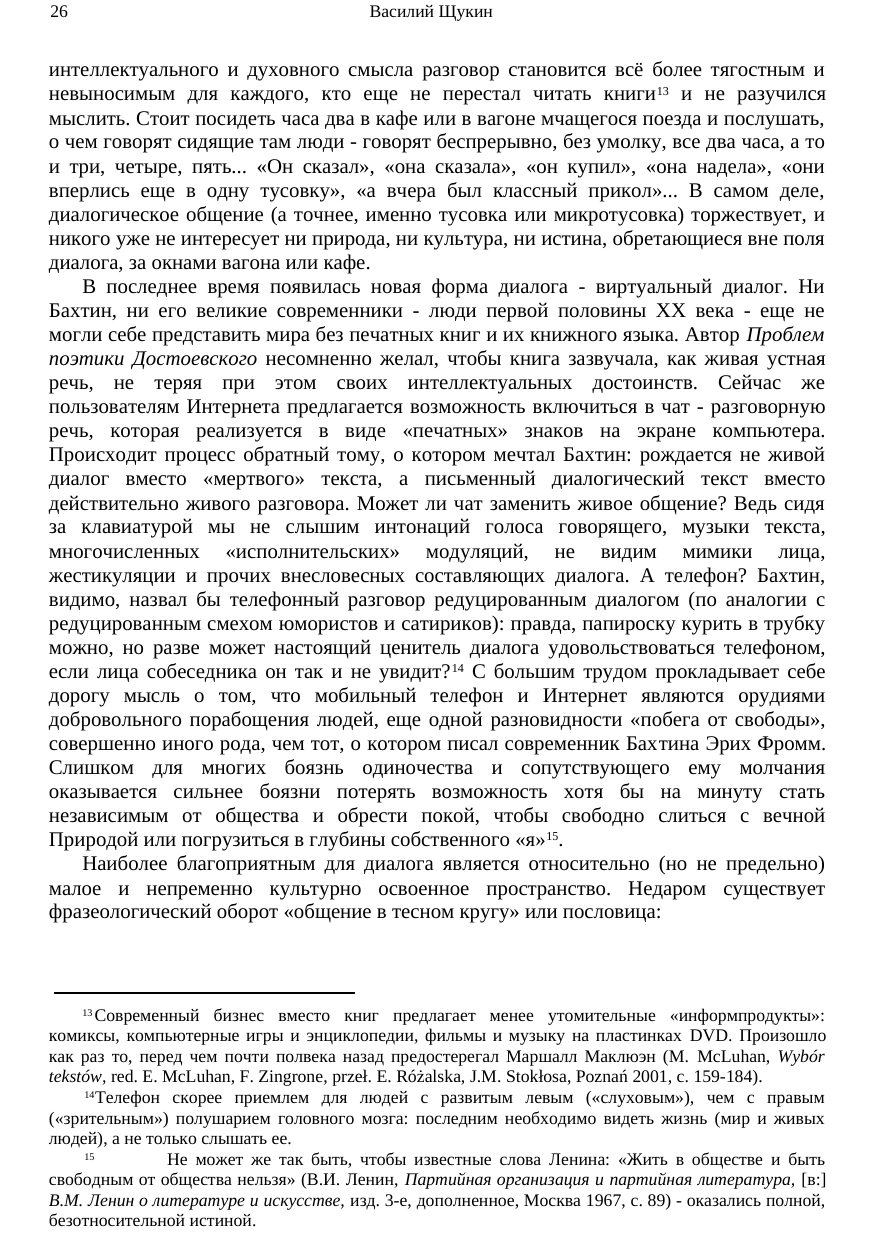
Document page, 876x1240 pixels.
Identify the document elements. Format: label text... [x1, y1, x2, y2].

text 26 [50, 1, 74, 22]
text 15 Не может же так быть, чтобы известные слова Ленина: «Жить в обществе и быть свободным от общества нельзя» (В.И. Ленин, Партийная организация и партийная литература, [в:] B.M. Ленин о литературе и искусстве, изд. 3-е, дополненное, Москва 1967, с. 89) - оказались полной, безотносительной истиной. [49, 1149, 826, 1230]
text 13 Современный бизнес вместо книг предлагает менее утомительные «информпродукты»: комиксы, компьютерные игры и энциклопедии, фильмы и музыку на пластинках DVD. Произошло как раз то, перед чем почти полвека назад предостерегал Маршалл Маклюэн (М. McLuhan, Wybór tekstów, red. E. McLuhan, F. Zingrone, przeł. E. Różalska, J.M. Stokłosa, Poznań 2001, с. 159-184). [49, 1005, 826, 1086]
text Наиболее благоприятным для диалога является относительно (но не предельно) малое и непременно культурно освоенное пространство. Недаром существует фразеологический оборот «общение в тесном кругу» или пословица: [49, 851, 826, 923]
text В последнее время появилась новая форма диалога - виртуальный диалог. Ни Бахтин, ни его великие современники - люди первой половины XX века - еще не могли себе представить мира без печатных книг и их книжного языка. Автор Проблем поэтики Достоевского несомненно желал, чтобы книга зазвучала, как живая устная речь, не теряя при этом своих интеллектуальных достоинств. Сейчас же пользователям Интернета предлагается возможность включиться в чат - разговорную речь, которая реализуется в виде «печатных» знаков на экране компьютера. Происходит процесс обратный тому, о котором мечтал Бахтин: рождается не живой диалог вместо «мертвого» текста, а письменный диалогический текст вместо действительно живого разговора. Может ли чат заменить живое общение? Ведь сидя за клавиатурой мы не слышим интонаций голоса говорящего, музыки текста, многочисленных «исполнительских» модуляций, не видим мимики лица, жестикуляции и прочих внесловесных составляющих диалога. А телефон? Бахтин, видимо, назвал бы телефонный разговор редуцированным диалогом (по аналогии с редуцированным смехом юмористов и сатириков): правда, папироску курить в трубку можно, но разве может настоящий ценитель диалога удовольствоваться телефоном, если лица собеседника он так и не увидит?14 С большим трудом прокладывает себе дорогу мысль о том, что мобильный телефон и Интернет являются орудиями добровольного порабощения людей, еще одной разновидности «побега от свободы», совершенно иного рода, чем тот, о котором писал современник Бах­тина Эрих Фромм. Слишком для многих боязнь одиночества и сопутствующего ему молчания оказывается сильнее боязни потерять возможность хотя бы на минуту стать независимым от общества и обрести покой, чтобы свободно слиться с вечной Природой или погрузиться в глубины собственного «я»15. [49, 274, 826, 851]
text Василий Щукин [369, 1, 505, 22]
text интеллектуального и духовного смысла разговор становится всё более тягостным и невыносимым для каждого, кто еще не перестал читать книги13 и не разучился мыслить. Стоит посидеть часа два в кафе или в вагоне мчащегося поезда и послушать, о чем говорят сидящие там люди - говорят беспрерывно, без умолку, все два часа, а то и три, четыре, пять... «Он сказал», «она сказала», «он купил», «она надела», «они вперлись еще в одну тусовку», «а вчера был классный прикол»... В самом деле, диалогическое общение (а точнее, именно тусовка или микротусовка) торжествует, и никого уже не интересует ни природа, ни культура, ни истина, обретающиеся вне поля диалога, за окнами вагона или кафе. [49, 57, 826, 274]
text 14 Телефон скорее приемлем для людей с развитым левым («слуховым»), чем с правым («зрительным») полушарием головного мозга: последним необходимо видеть жизнь (мир и живых людей), а не только слышать ее. [49, 1087, 826, 1148]
